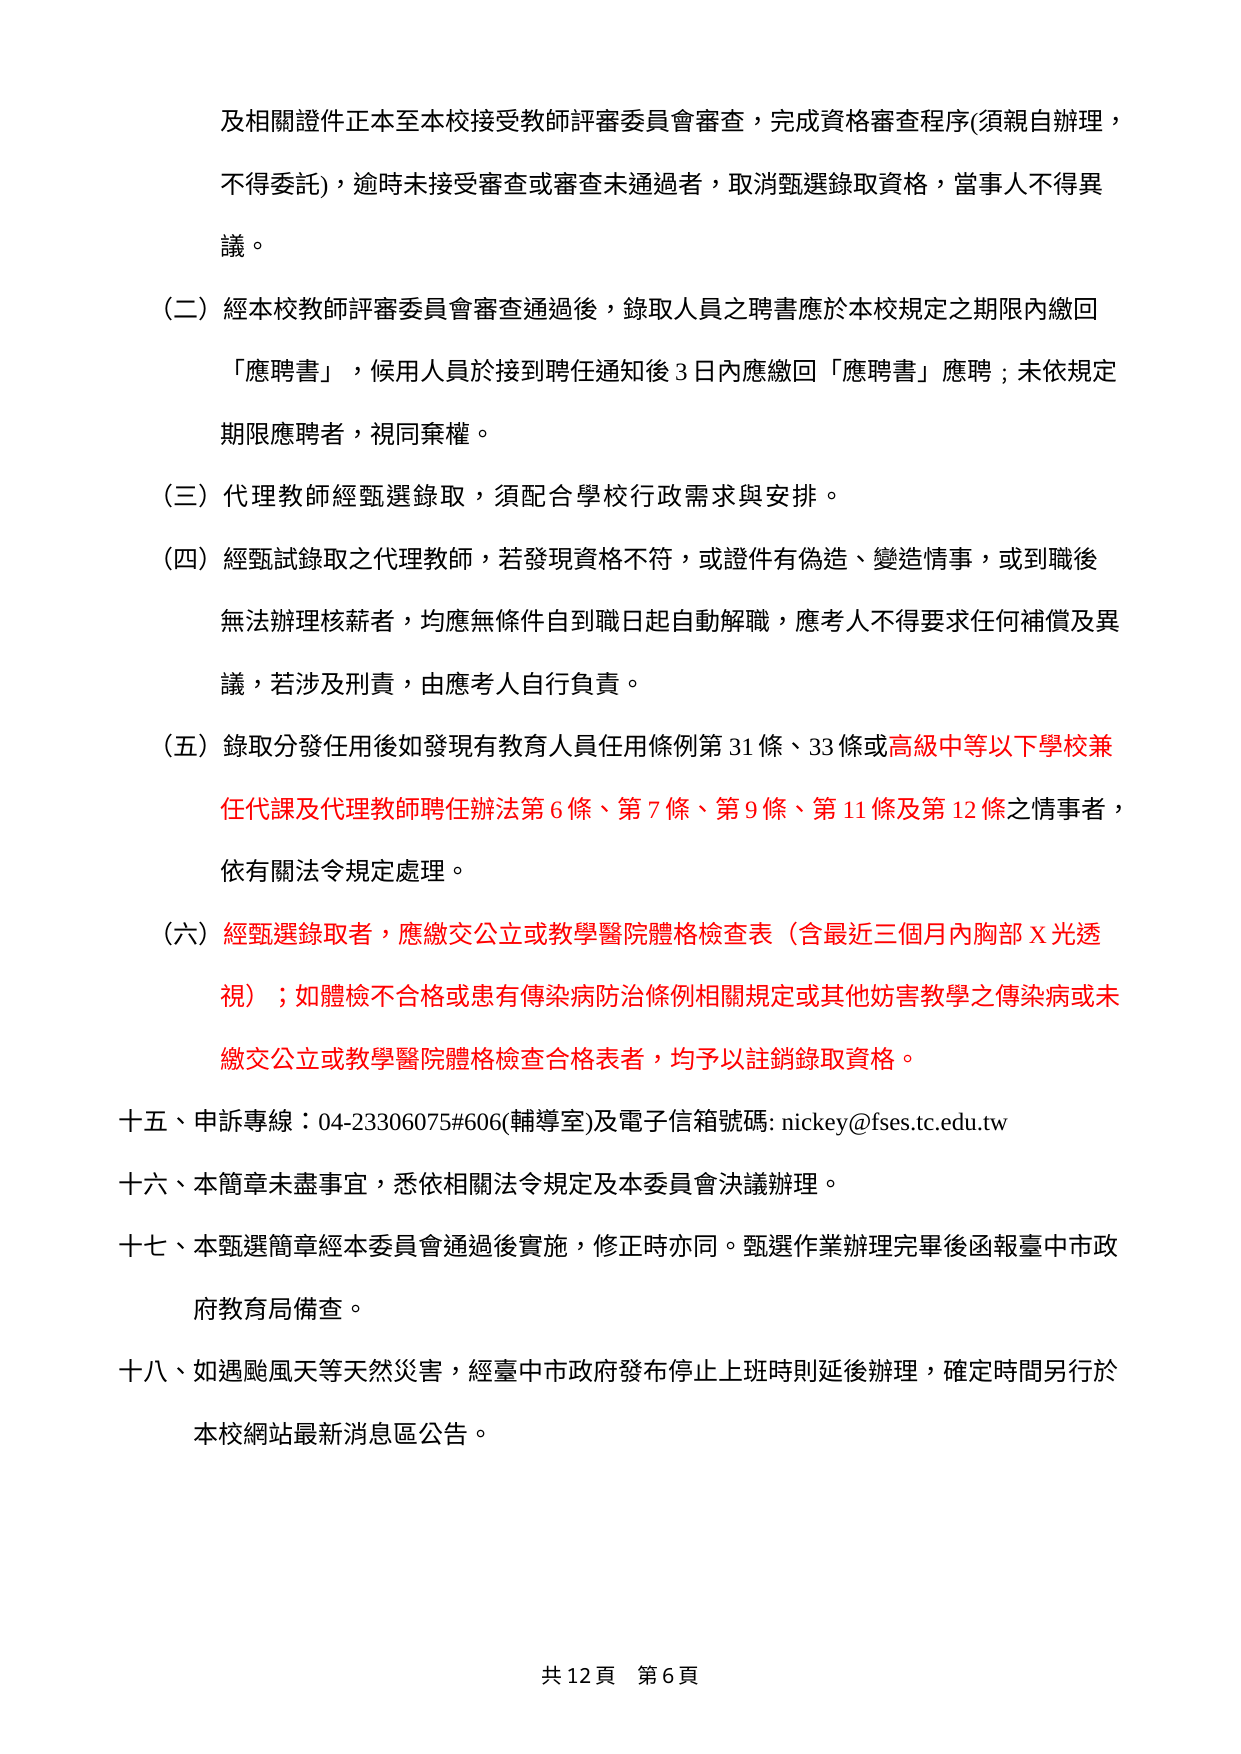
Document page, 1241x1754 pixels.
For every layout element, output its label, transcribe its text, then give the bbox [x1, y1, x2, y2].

text （五）錄取分發任用後如發現有教育人員任用條例第31條、33條或高級中等以下學校兼任代課及代理教師聘任辦法第6條、第7條、第9條、第11條及第12條之情事者，依有關法令規定處理。 [149, 703, 1122, 891]
text （一）經錄取人員學校將另行通知開教評會時間，並於本校通知時間內請攜帶學、經歷及相關證件正本至本校接受教師評審委員會審查，完成資格審查程序(須親自辦理，不得委託)，逾時未接受審查或審查未通過者，取消甄選錄取資格，當事人不得異議。 [149, 78, 1122, 266]
text （六）經甄選錄取者，應繳交公立或教學醫院體格檢查表（含最近三個月內胸部X光透視）；如體檢不合格或患有傳染病防治條例相關規定或其他妨害教學之傳染病或未繳交公立或教學醫院體格檢查合格表者，均予以註銷錄取資格。 [149, 891, 1122, 1078]
text 十六、本簡章未盡事宜，悉依相關法令規定及本委員會決議辦理。 [118, 1141, 1122, 1203]
text 十八、如遇颱風天等天然災害，經臺中市政府發布停止上班時則延後辦理，確定時間另行於本校網站最新消息區公告。 [118, 1328, 1122, 1453]
text 十五、申訴專線：04-23306075#606(輔導室)及電子信箱號碼: nickey@fses.tc.edu.tw [118, 1078, 1122, 1141]
text （四）經甄試錄取之代理教師，若發現資格不符，或證件有偽造、變造情事，或到職後無法辦理核薪者，均應無條件自到職日起自動解職，應考人不得要求任何補償及異議，若涉及刑責，由應考人自行負責。 [149, 516, 1122, 703]
text （三）代理教師經甄選錄取，須配合學校行政需求與安排。 [149, 453, 1122, 516]
text 十七、本甄選簡章經本委員會通過後實施，修正時亦同。甄選作業辦理完畢後函報臺中市政府教育局備查。 [118, 1203, 1122, 1328]
text （二）經本校教師評審委員會審查通過後，錄取人員之聘書應於本校規定之期限內繳回「應聘書」，候用人員於接到聘任通知後3日內應繳回「應聘書」應聘﹔未依規定期限應聘者，視同棄權。 [149, 266, 1122, 453]
